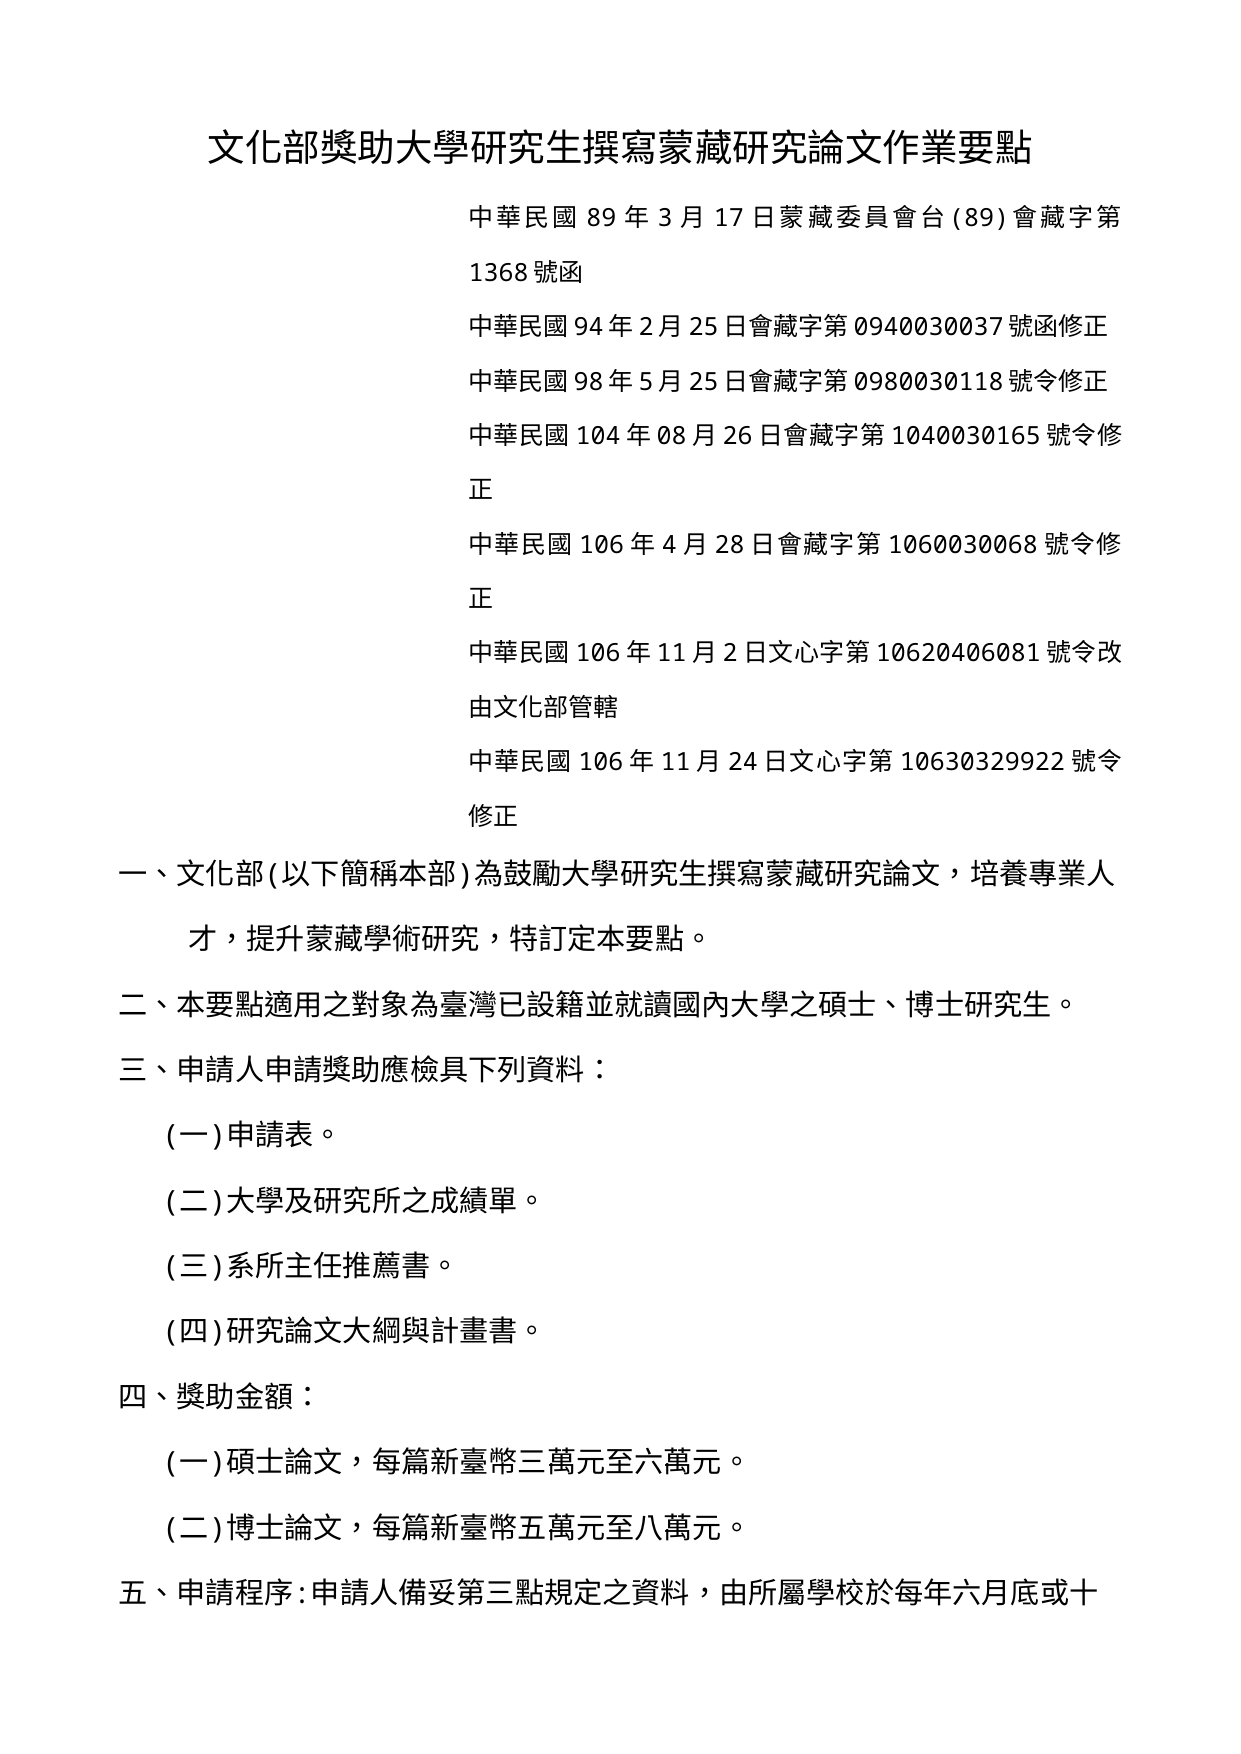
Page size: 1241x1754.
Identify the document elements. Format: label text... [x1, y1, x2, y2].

text 中華民國98年5月25日會藏字第0980030118號令修正 [468, 361, 1122, 397]
text (一)碩士論文，每篇新臺幣三萬元至六萬元。 [162, 1439, 1122, 1481]
text 三、申請人申請獎助應檢具下列資料： [118, 1046, 1122, 1089]
text 五、申請程序:申請人備妥第三點規定之資料，由所屬學校於每年六月底或十 [118, 1569, 1122, 1612]
text 中華民國104年08月26日會藏字第1040030165號令修正 [468, 415, 1122, 506]
text 中華民國106年11月24日文心字第10630329922號令修正 [468, 742, 1122, 832]
text 一、文化部(以下簡稱本部)為鼓勵大學研究生撰寫蒙藏研究論文，培養專業人 [118, 850, 1122, 893]
text (四)研究論文大綱與計畫書。 [162, 1308, 1122, 1350]
text (二)大學及研究所之成績單。 [162, 1177, 1122, 1219]
text (二)博士論文，每篇新臺幣五萬元至八萬元。 [162, 1504, 1122, 1547]
text 中華民國106年4月28日會藏字第1060030068號令修正 [468, 524, 1122, 615]
text (三)系所主任推薦書。 [162, 1243, 1122, 1285]
text 四、獎助金額： [118, 1373, 1122, 1416]
text 中華民國106年11月2日文心字第10620406081號令改由文化部管轄 [468, 633, 1122, 723]
text (一)申請表。 [162, 1112, 1122, 1154]
text 二、本要點適用之對象為臺灣已設籍並就讀國內大學之碩士、博士研究生。 [118, 981, 1122, 1023]
text 文化部獎助大學研究生撰寫蒙藏研究論文作業要點 [118, 118, 1122, 172]
text 才，提升蒙藏學術研究，特訂定本要點。 [118, 916, 1122, 958]
text 中華民國89年3月17日蒙藏委員會台(89)會藏字第1368號函 [468, 198, 1122, 288]
text 中華民國94年2月25日會藏字第0940030037號函修正 [468, 307, 1122, 343]
